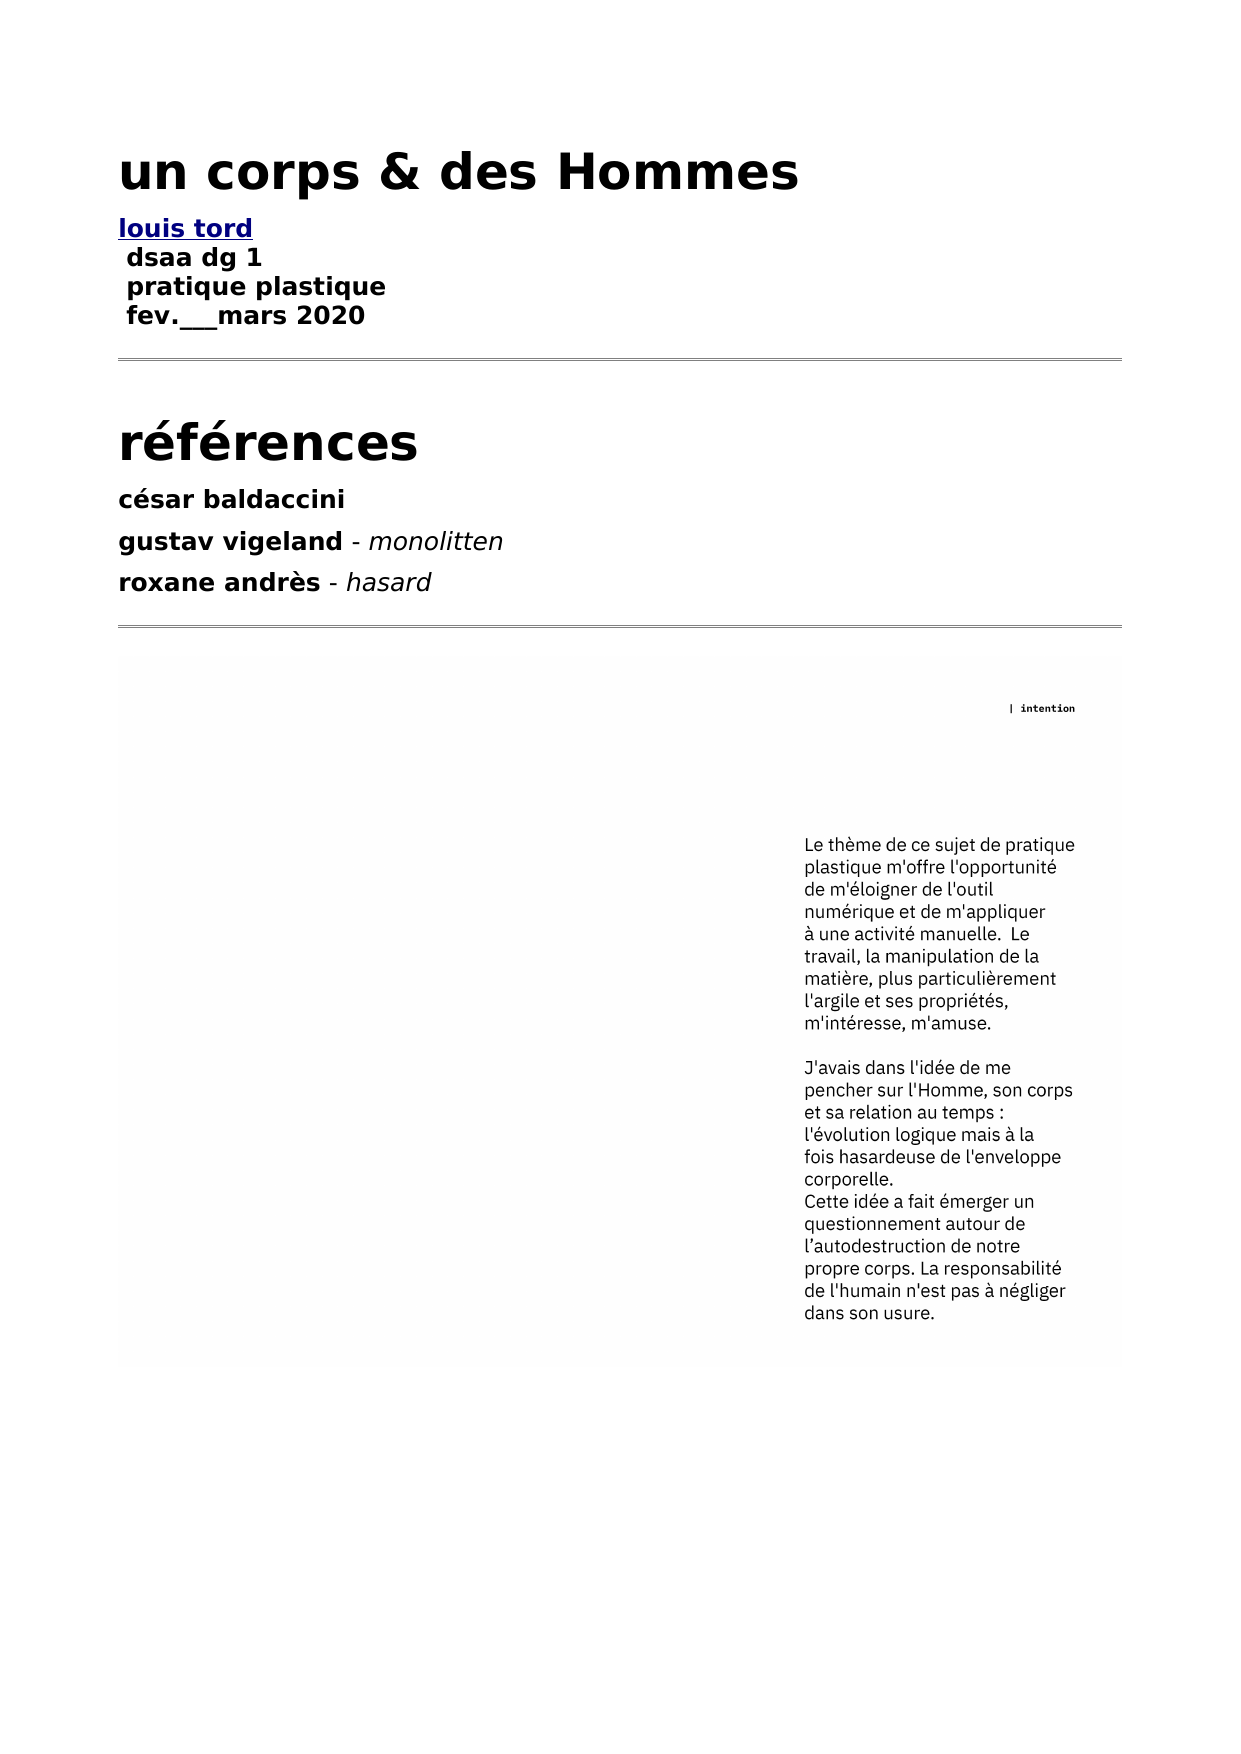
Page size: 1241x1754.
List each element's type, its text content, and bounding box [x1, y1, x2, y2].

picture [118, 656, 1123, 1367]
text gustav vigeland - monolitten [118, 527, 1122, 556]
text roxane andrès - hasard [118, 568, 1122, 598]
text louis tord dsaa dg 1 pratique plastique fev.___mars 2020 [118, 214, 1122, 331]
subtitle références [118, 414, 1122, 473]
text césar baldaccini [118, 485, 1122, 514]
subtitle un corps & des Hommes [118, 143, 1122, 201]
